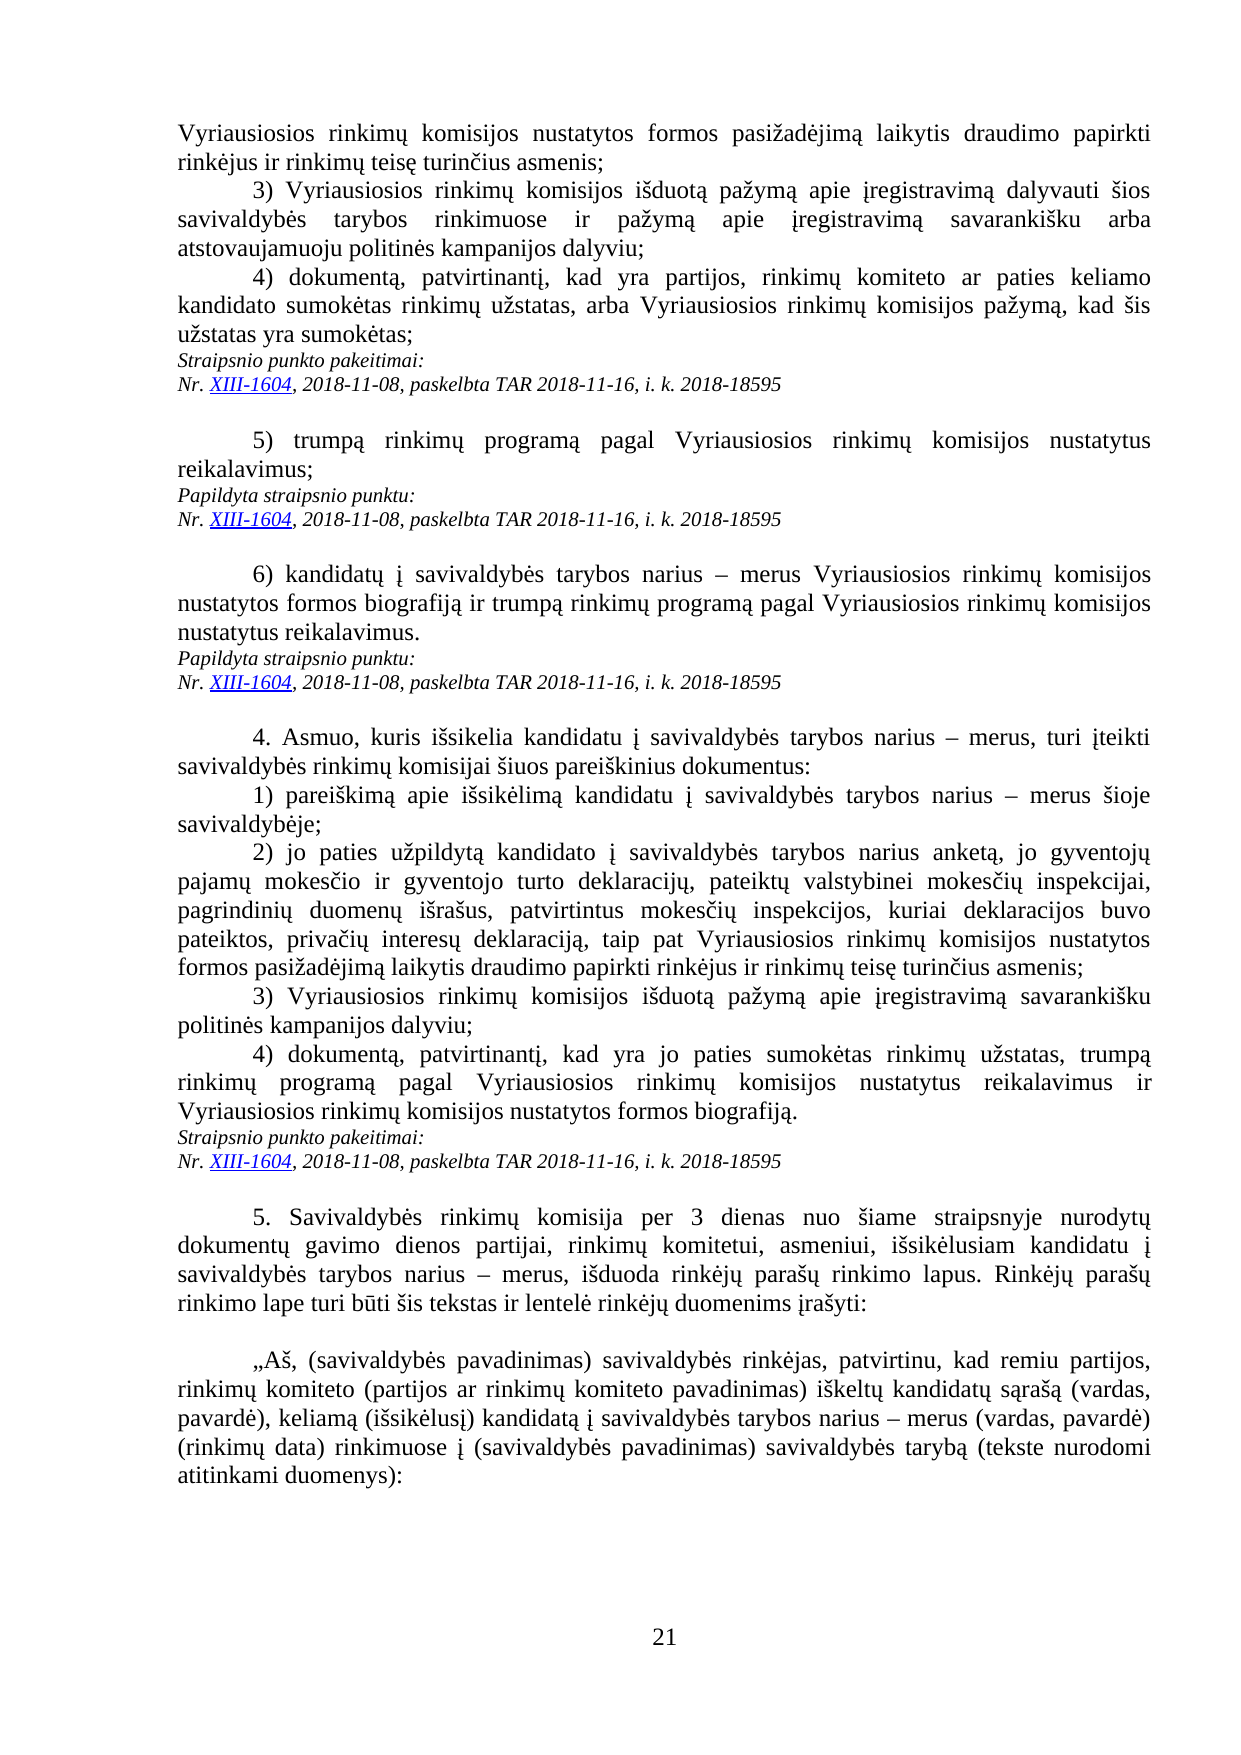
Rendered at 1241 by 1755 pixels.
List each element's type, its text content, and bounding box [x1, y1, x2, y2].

text 3) Vyriausiosios rinkimų komisijos išduotą pažymą apie įregistravimą savarankišku politinės kampanijos dalyviu; [177, 981, 1152, 1039]
text Nr. XIII-1604, 2018-11-08, paskelbta TAR 2018-11-16, i. k. 2018-18595 [177, 507, 1152, 531]
text 2) jo paties užpildytą kandidato į savivaldybės tarybos narius anketą, jo gyventojų pajamų mokesčio ir gyventojo turto deklaracijų, pateiktų valstybinei mokesčių inspekcijai, pagrindinių duomenų išrašus, patvirtintus mokesčių inspekcijos, kuriai deklaracijos buvo pateiktos, privačių interesų deklaraciją, taip pat Vyriausiosios rinkimų komisijos nustatytos formos pasižadėjimą laikytis draudimo papirkti rinkėjus ir rinkimų teisę turinčius asmenis; [177, 837, 1152, 981]
text Vyriausiosios rinkimų komisijos nustatytos formos pasižadėjimą laikytis draudimo papirkti rinkėjus ir rinkimų teisę turinčius asmenis; [177, 118, 1152, 176]
text 1) pareiškimą apie išsikėlimą kandidatu į savivaldybės tarybos narius – merus šioje savivaldybėje; [177, 780, 1152, 837]
text 4) dokumentą, patvirtinantį, kad yra jo paties sumokėtas rinkimų užstatas, trumpą rinkimų programą pagal Vyriausiosios rinkimų komisijos nustatytus reikalavimus ir Vyriausiosios rinkimų komisijos nustatytos formos biografiją. [177, 1039, 1152, 1125]
text 6) kandidatų į savivaldybės tarybos narius – merus Vyriausiosios rinkimų komisijos nustatytos formos biografiją ir trumpą rinkimų programą pagal Vyriausiosios rinkimų komisijos nustatytus reikalavimus. [177, 559, 1152, 646]
text Straipsnio punkto pakeitimai: [177, 1125, 1152, 1149]
text 5. Savivaldybės rinkimų komisija per 3 dienas nuo šiame straipsnyje nurodytų dokumentų gavimo dienos partijai, rinkimų komitetui, asmeniui, išsikėlusiam kandidatu į savivaldybės tarybos narius – merus, išduoda rinkėjų parašų rinkimo lapus. Rinkėjų parašų rinkimo lape turi būti šis tekstas ir lentelė rinkėjų duomenims įrašyti: [177, 1202, 1152, 1317]
text Papildyta straipsnio punktu: [177, 646, 1152, 670]
text Nr. XIII-1604, 2018-11-08, paskelbta TAR 2018-11-16, i. k. 2018-18595 [177, 670, 1152, 694]
text Nr. XIII-1604, 2018-11-08, paskelbta TAR 2018-11-16, i. k. 2018-18595 [177, 372, 1152, 396]
text 4. Asmuo, kuris išsikelia kandidatu į savivaldybės tarybos narius – merus, turi įteikti savivaldybės rinkimų komisijai šiuos pareiškinius dokumentus: [177, 722, 1152, 780]
text „Aš, (savivaldybės pavadinimas) savivaldybės rinkėjas, patvirtinu, kad remiu partijos, rinkimų komiteto (partijos ar rinkimų komiteto pavadinimas) iškeltų kandidatų sąrašą (vardas, pavardė), keliamą (išsikėlusį) kandidatą į savivaldybės tarybos narius – merus (vardas, pavardė) (rinkimų data) rinkimuose į (savivaldybės pavadinimas) savivaldybės tarybą (tekste nurodomi atitinkami duomenys): [177, 1346, 1152, 1489]
text Straipsnio punkto pakeitimai: [177, 348, 1152, 372]
text 5) trumpą rinkimų programą pagal Vyriausiosios rinkimų komisijos nustatytus reikalavimus; [177, 425, 1152, 482]
text 4) dokumentą, patvirtinantį, kad yra partijos, rinkimų komiteto ar paties keliamo kandidato sumokėtas rinkimų užstatas, arba Vyriausiosios rinkimų komisijos pažymą, kad šis užstatas yra sumokėtas; [177, 262, 1152, 348]
text 3) Vyriausiosios rinkimų komisijos išduotą pažymą apie įregistravimą dalyvauti šios savivaldybės tarybos rinkimuose ir pažymą apie įregistravimą savarankišku arba atstovaujamuoju politinės kampanijos dalyviu; [177, 176, 1152, 262]
text Nr. XIII-1604, 2018-11-08, paskelbta TAR 2018-11-16, i. k. 2018-18595 [177, 1149, 1152, 1173]
text Papildyta straipsnio punktu: [177, 482, 1152, 507]
